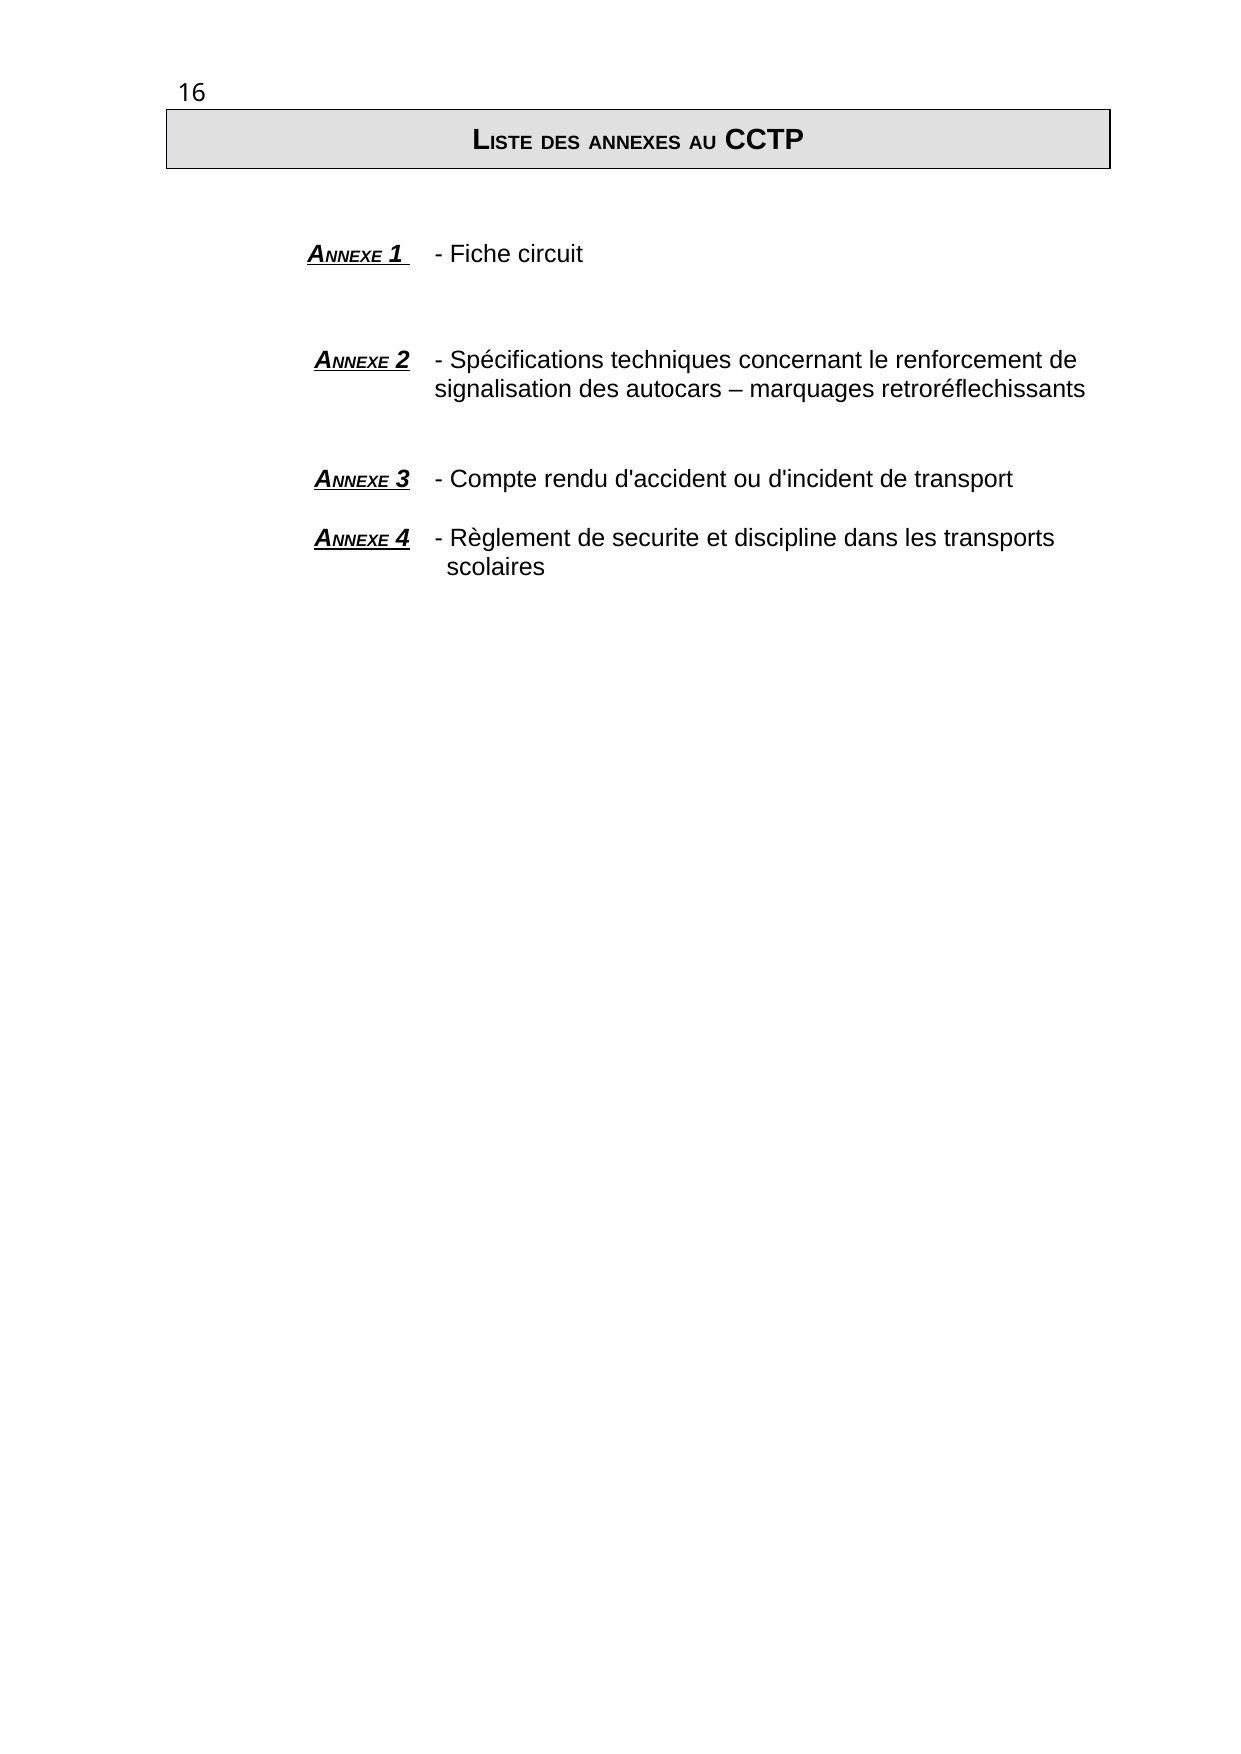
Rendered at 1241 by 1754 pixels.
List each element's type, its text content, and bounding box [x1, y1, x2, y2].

table_cell Annexe 4 [166, 511, 423, 593]
table_cell Annexe 3 [166, 451, 423, 511]
table_header - Fiche circuit [423, 227, 1136, 333]
table_header Annexe 1 [166, 227, 423, 333]
table_cell - Spécifications techniques concernant le renforcement de signalisation des autocars – marquages retroréflechissants [423, 333, 1136, 451]
table_cell - Compte rendu d'accident ou d'incident de transport [423, 451, 1136, 511]
table_cell Annexe 2 [166, 333, 423, 451]
table_cell - Règlement de securite et discipline dans les transports scolaires [423, 511, 1136, 593]
table_header Liste des annexes au CCTP [167, 110, 1109, 168]
